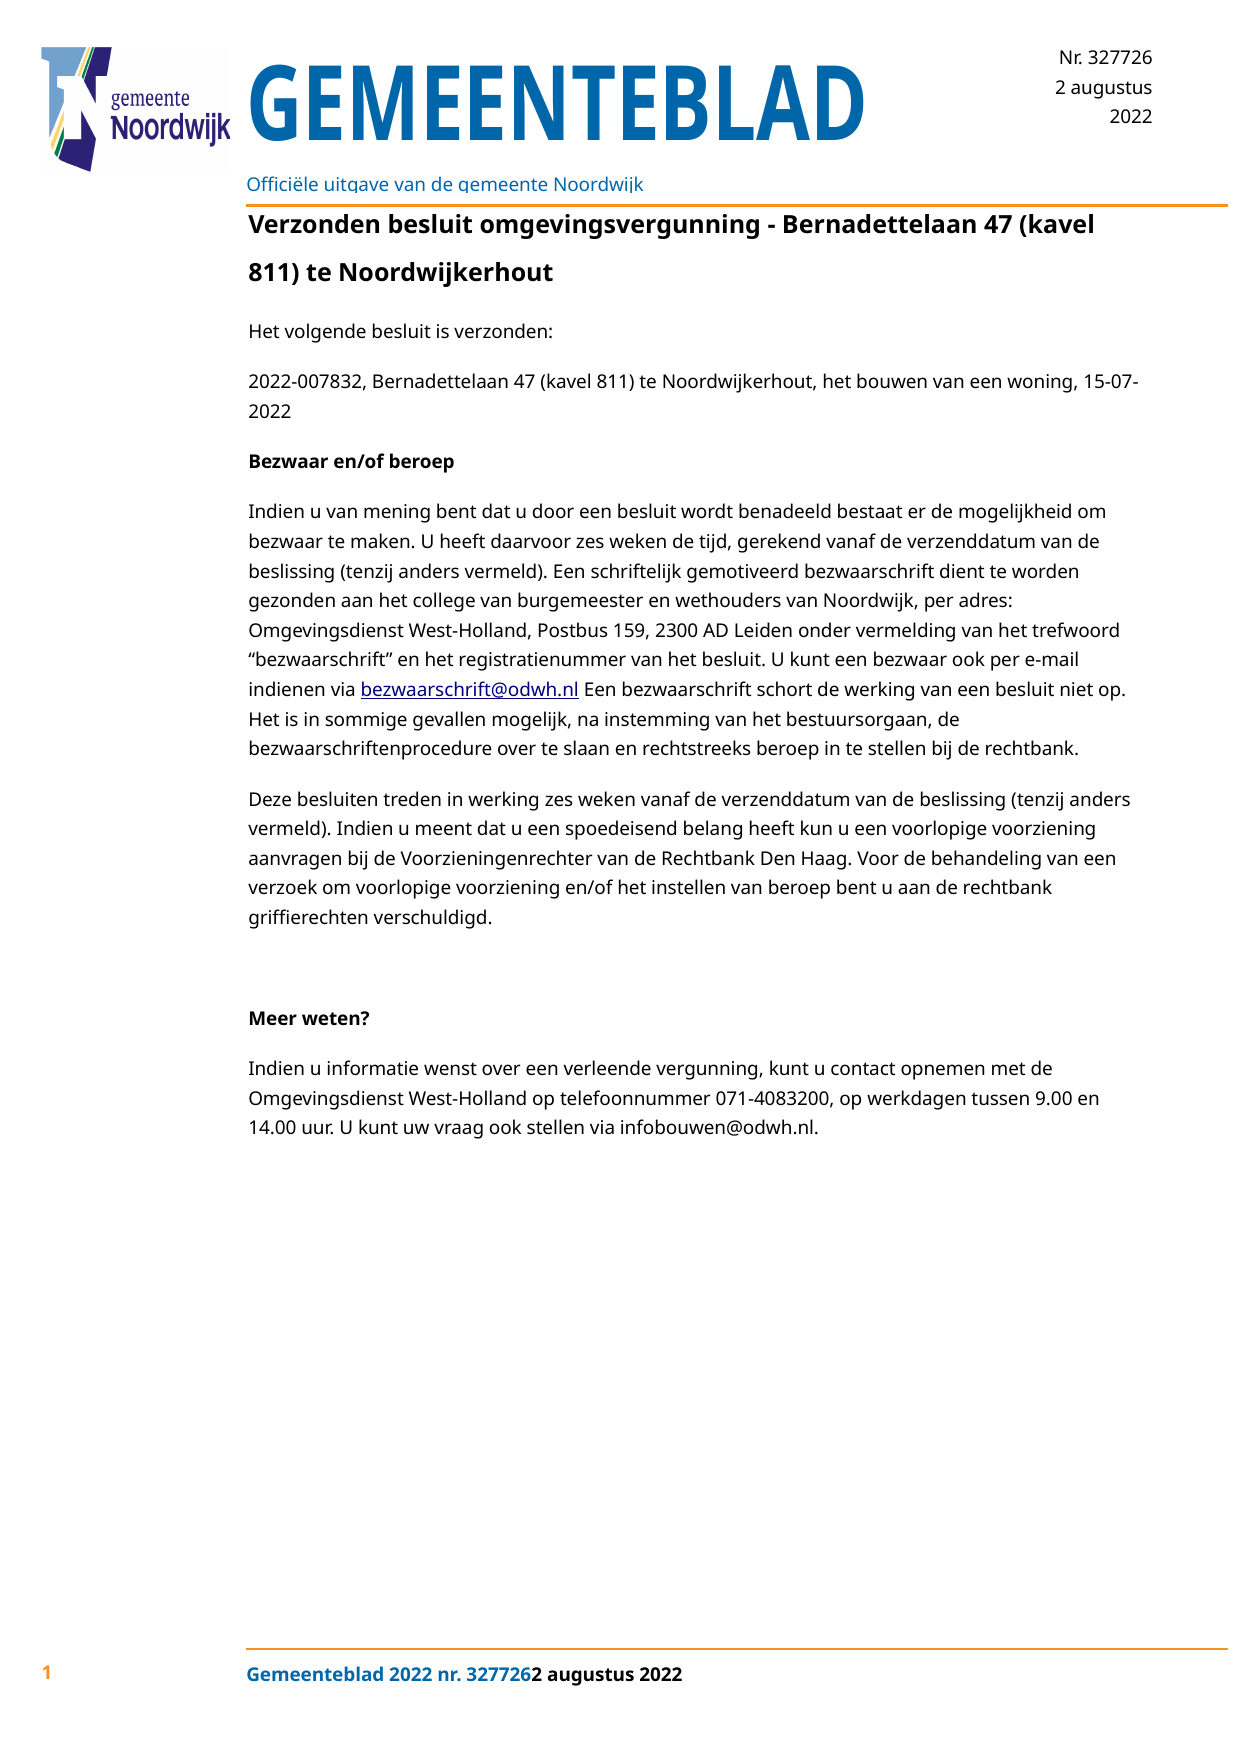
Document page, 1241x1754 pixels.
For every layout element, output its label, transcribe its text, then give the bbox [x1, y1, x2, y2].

text Het volgende besluit is verzonden: [248, 318, 1152, 344]
text Indien u van mening bent dat u door een besluit wordt benadeeld bestaat er de mogelijkheid om bezwaar te maken. U heeft daarvoor zes weken de tijd, gerekend vanaf de verzenddatum van de beslissing (tenzij anders vermeld). Een schriftelijk gemotiveerd bezwaarschrift dient te worden gezonden aan het college van burgemeester en wethouders van Noordwijk, per adres: Omgevingsdienst West-Holland, Postbus 159, 2300 AD Leiden onder vermelding van het trefwoord “bezwaarschrift” en het registratienummer van het besluit. U kunt een bezwaar ook per e-mail indienen via bezwaarschrift@odwh.nl Een bezwaarschrift schort de werking van een besluit niet op. Het is in sommige gevallen mogelijk, na instemming van het bestuursorgaan, de bezwaarschriftenprocedure over te slaan en rechtstreeks beroep in te stellen bij de rechtbank. [248, 499, 1152, 761]
text Deze besluiten treden in werking zes weken vanaf de verzenddatum van de beslissing (tenzij anders vermeld). Indien u meent dat u een spoedeisend belang heeft kun u een voorlopige voorziening aanvragen bij de Voorzieningenrechter van de Rechtbank Den Haag. Voor de behandeling van een verzoek om voorlopige voorziening en/of het instellen van beroep bent u aan de rechtbank griffierechten verschuldigd. [248, 786, 1152, 930]
text Indien u informatie wenst over een verleende vergunning, kunt u contact opnemen met de Omgevingsdienst West-Holland op telefoonnummer 071-4083200, op werkdagen tussen 9.00 en 14.00 uur. U kunt uw vraag ook stellen via infobouwen@odwh.nl. [248, 1055, 1152, 1140]
text 2022-007832, Bernadettelaan 47 (kavel 811) te Noordwijkerhout, het bouwen van een woning, 15-07-2022 [248, 368, 1152, 424]
text Bezwaar en/of beroep [248, 448, 1152, 474]
text Verzonden besluit omgevingsvergunning - Bernadettelaan 47 (kavel 811) te Noordwijkerhout [248, 207, 1152, 288]
picture [41, 47, 231, 172]
text Meer weten? [248, 1005, 1152, 1031]
